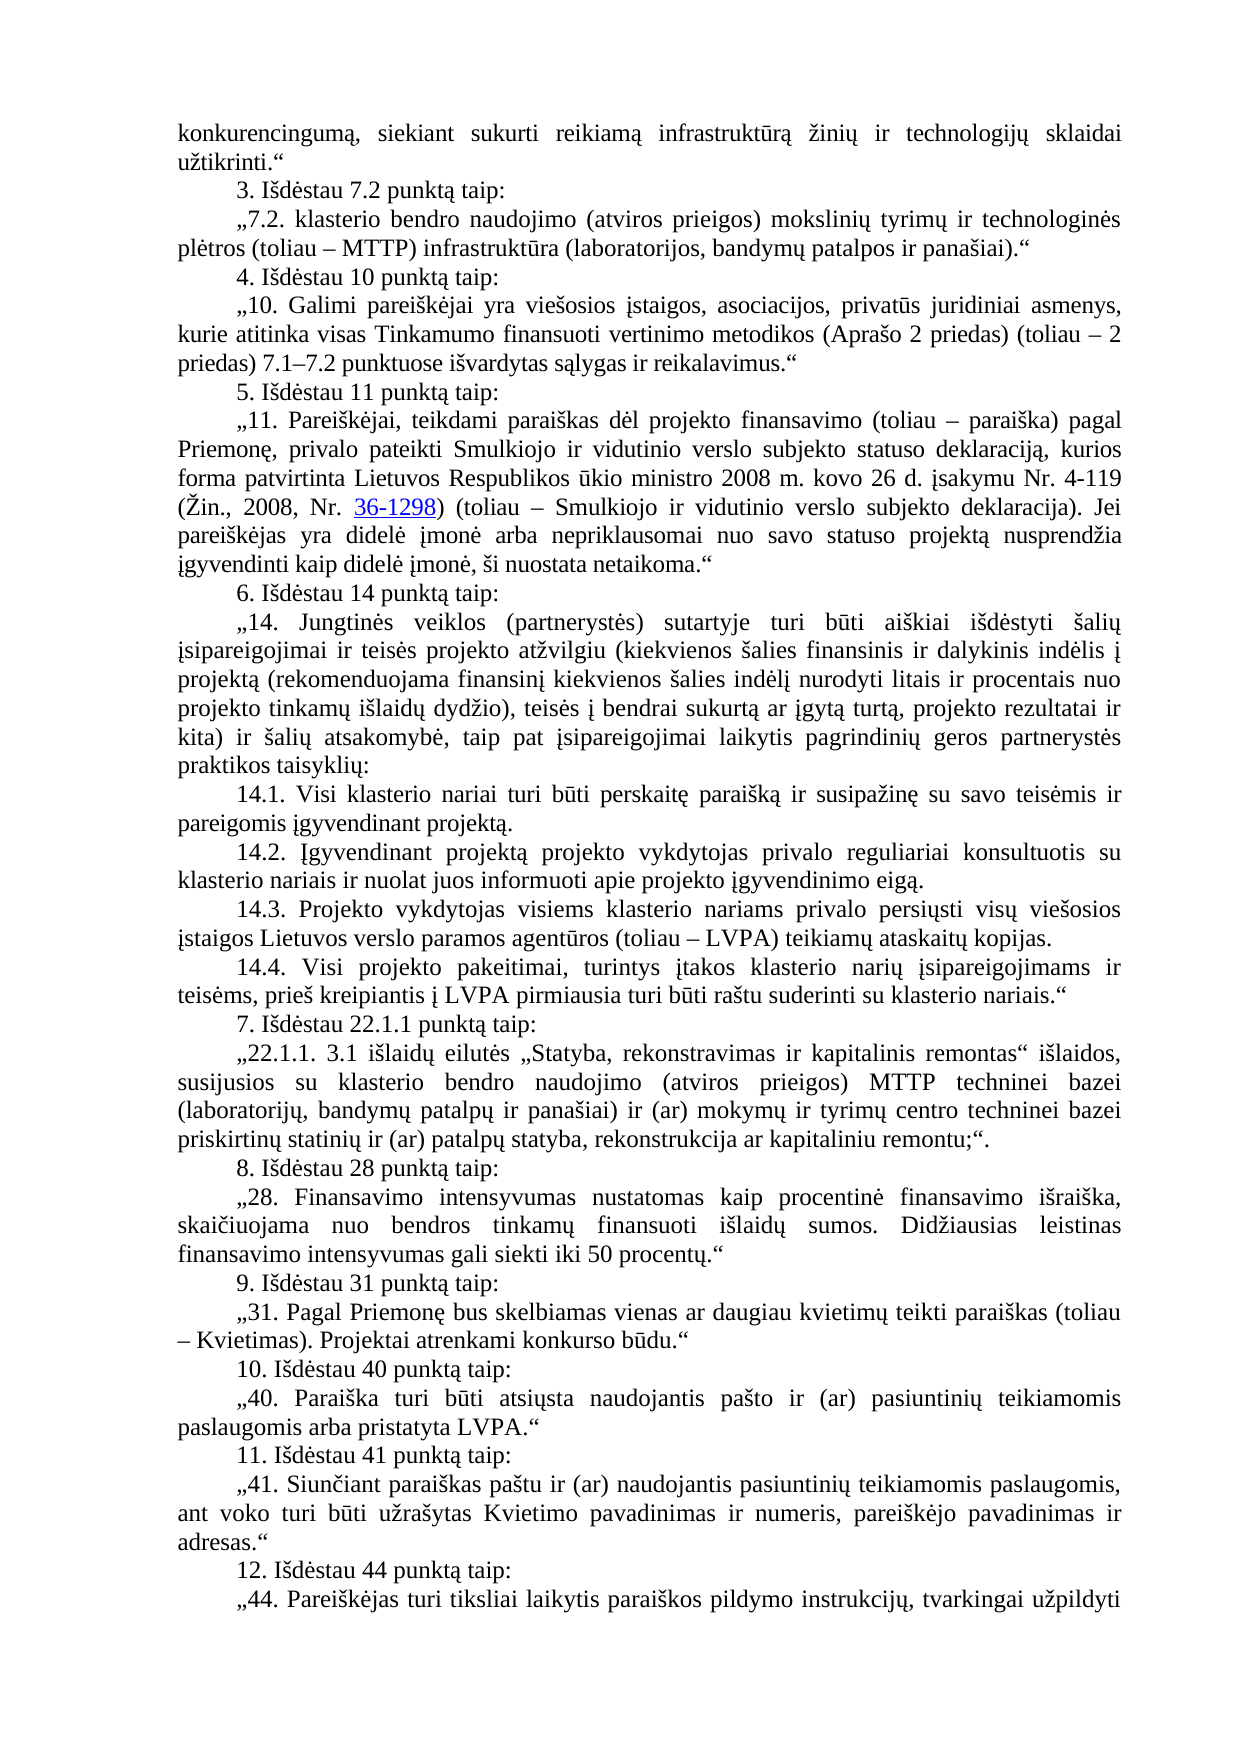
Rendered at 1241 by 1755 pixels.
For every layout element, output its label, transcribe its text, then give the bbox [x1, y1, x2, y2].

text 10. Išdėstau 40 punktą taip: [177, 1354, 1122, 1383]
text 14.3. Projekto vykdytojas visiems klasterio nariams privalo persiųsti visų viešosios įstaigos Lietuvos verslo paramos agentūros (toliau – LVPA) teikiamų ataskaitų kopijas. [177, 894, 1122, 952]
text 14.2. Įgyvendinant projektą projekto vykdytojas privalo reguliariai konsultuotis su klasterio nariais ir nuolat juos informuoti apie projekto įgyvendinimo eigą. [177, 837, 1122, 894]
text 14.4. Visi projekto pakeitimai, turintys įtakos klasterio narių įsipareigojimams ir teisėms, prieš kreipiantis į LVPA pirmiausia turi būti raštu suderinti su klasterio nariais.“ [177, 952, 1122, 1009]
text „41. Siunčiant paraiškas paštu ir (ar) naudojantis pasiuntinių teikiamomis paslaugomis, ant voko turi būti užrašytas Kvietimo pavadinimas ir numeris, pareiškėjo pavadinimas ir adresas.“ [177, 1469, 1122, 1556]
text konkurencingumą, siekiant sukurti reikiamą infrastruktūrą žinių ir technologijų sklaidai užtikrinti.“ [177, 118, 1122, 176]
text 3. Išdėstau 7.2 punktą taip: [177, 176, 1122, 204]
text „28. Finansavimo intensyvumas nustatomas kaip procentinė finansavimo išraiška, skaičiuojama nuo bendros tinkamų finansuoti išlaidų sumos. Didžiausias leistinas finansavimo intensyvumas gali siekti iki 50 procentų.“ [177, 1182, 1122, 1268]
text 4. Išdėstau 10 punktą taip: [177, 262, 1122, 291]
text 9. Išdėstau 31 punktą taip: [177, 1268, 1122, 1297]
text „31. Pagal Priemonę bus skelbiamas vienas ar daugiau kvietimų teikti paraiškas (toliau – Kvietimas). Projektai atrenkami konkurso būdu.“ [177, 1297, 1122, 1354]
text „40. Paraiška turi būti atsiųsta naudojantis pašto ir (ar) pasiuntinių teikiamomis paslaugomis arba pristatyta LVPA.“ [177, 1383, 1122, 1441]
text „11. Pareiškėjai, teikdami paraiškas dėl projekto finansavimo (toliau – paraiška) pagal Priemonę, privalo pateikti Smulkiojo ir vidutinio verslo subjekto statuso deklaraciją, kurios forma patvirtinta Lietuvos Respublikos ūkio ministro 2008 m. kovo 26 d. įsakymu Nr. 4-119 (Žin., 2008, Nr. 36-1298) (toliau – Smulkiojo ir vidutinio verslo subjekto deklaracija). Jei pareiškėjas yra didelė įmonė arba nepriklausomai nuo savo statuso projektą nusprendžia įgyvendinti kaip didelė įmonė, ši nuostata netaikoma.“ [177, 406, 1122, 578]
text 11. Išdėstau 41 punktą taip: [177, 1441, 1122, 1469]
text „7.2. klasterio bendro naudojimo (atviros prieigos) mokslinių tyrimų ir technologinės plėtros (toliau – MTTP) infrastruktūra (laboratorijos, bandymų patalpos ir panašiai).“ [177, 204, 1122, 262]
text „44. Pareiškėjas turi tiksliai laikytis paraiškos pildymo instrukcijų, tvarkingai užpildyti [177, 1584, 1122, 1613]
text 12. Išdėstau 44 punktą taip: [177, 1556, 1122, 1584]
text 8. Išdėstau 28 punktą taip: [177, 1153, 1122, 1182]
text 5. Išdėstau 11 punktą taip: [177, 377, 1122, 406]
text 14.1. Visi klasterio nariai turi būti perskaitę paraišką ir susipažinę su savo teisėmis ir pareigomis įgyvendinant projektą. [177, 779, 1122, 837]
text „22.1.1. 3.1 išlaidų eilutės „Statyba, rekonstravimas ir kapitalinis remontas“ išlaidos, susijusios su klasterio bendro naudojimo (atviros prieigos) MTTP techninei bazei (laboratorijų, bandymų patalpų ir panašiai) ir (ar) mokymų ir tyrimų centro techninei bazei priskirtinų statinių ir (ar) patalpų statyba, rekonstrukcija ar kapitaliniu remontu;“. [177, 1038, 1122, 1153]
text 7. Išdėstau 22.1.1 punktą taip: [177, 1009, 1122, 1038]
text 6. Išdėstau 14 punktą taip: [177, 578, 1122, 607]
text „14. Jungtinės veiklos (partnerystės) sutartyje turi būti aiškiai išdėstyti šalių įsipareigojimai ir teisės projekto atžvilgiu (kiekvienos šalies finansinis ir dalykinis indėlis į projektą (rekomenduojama finansinį kiekvienos šalies indėlį nurodyti litais ir procentais nuo projekto tinkamų išlaidų dydžio), teisės į bendrai sukurtą ar įgytą turtą, projekto rezultatai ir kita) ir šalių atsakomybė, taip pat įsipareigojimai laikytis pagrindinių geros partnerystės praktikos taisyklių: [177, 607, 1122, 779]
text „10. Galimi pareiškėjai yra viešosios įstaigos, asociacijos, privatūs juridiniai asmenys, kurie atitinka visas Tinkamumo finansuoti vertinimo metodikos (Aprašo 2 priedas) (toliau – 2 priedas) 7.1–7.2 punktuose išvardytas sąlygas ir reikalavimus.“ [177, 291, 1122, 377]
